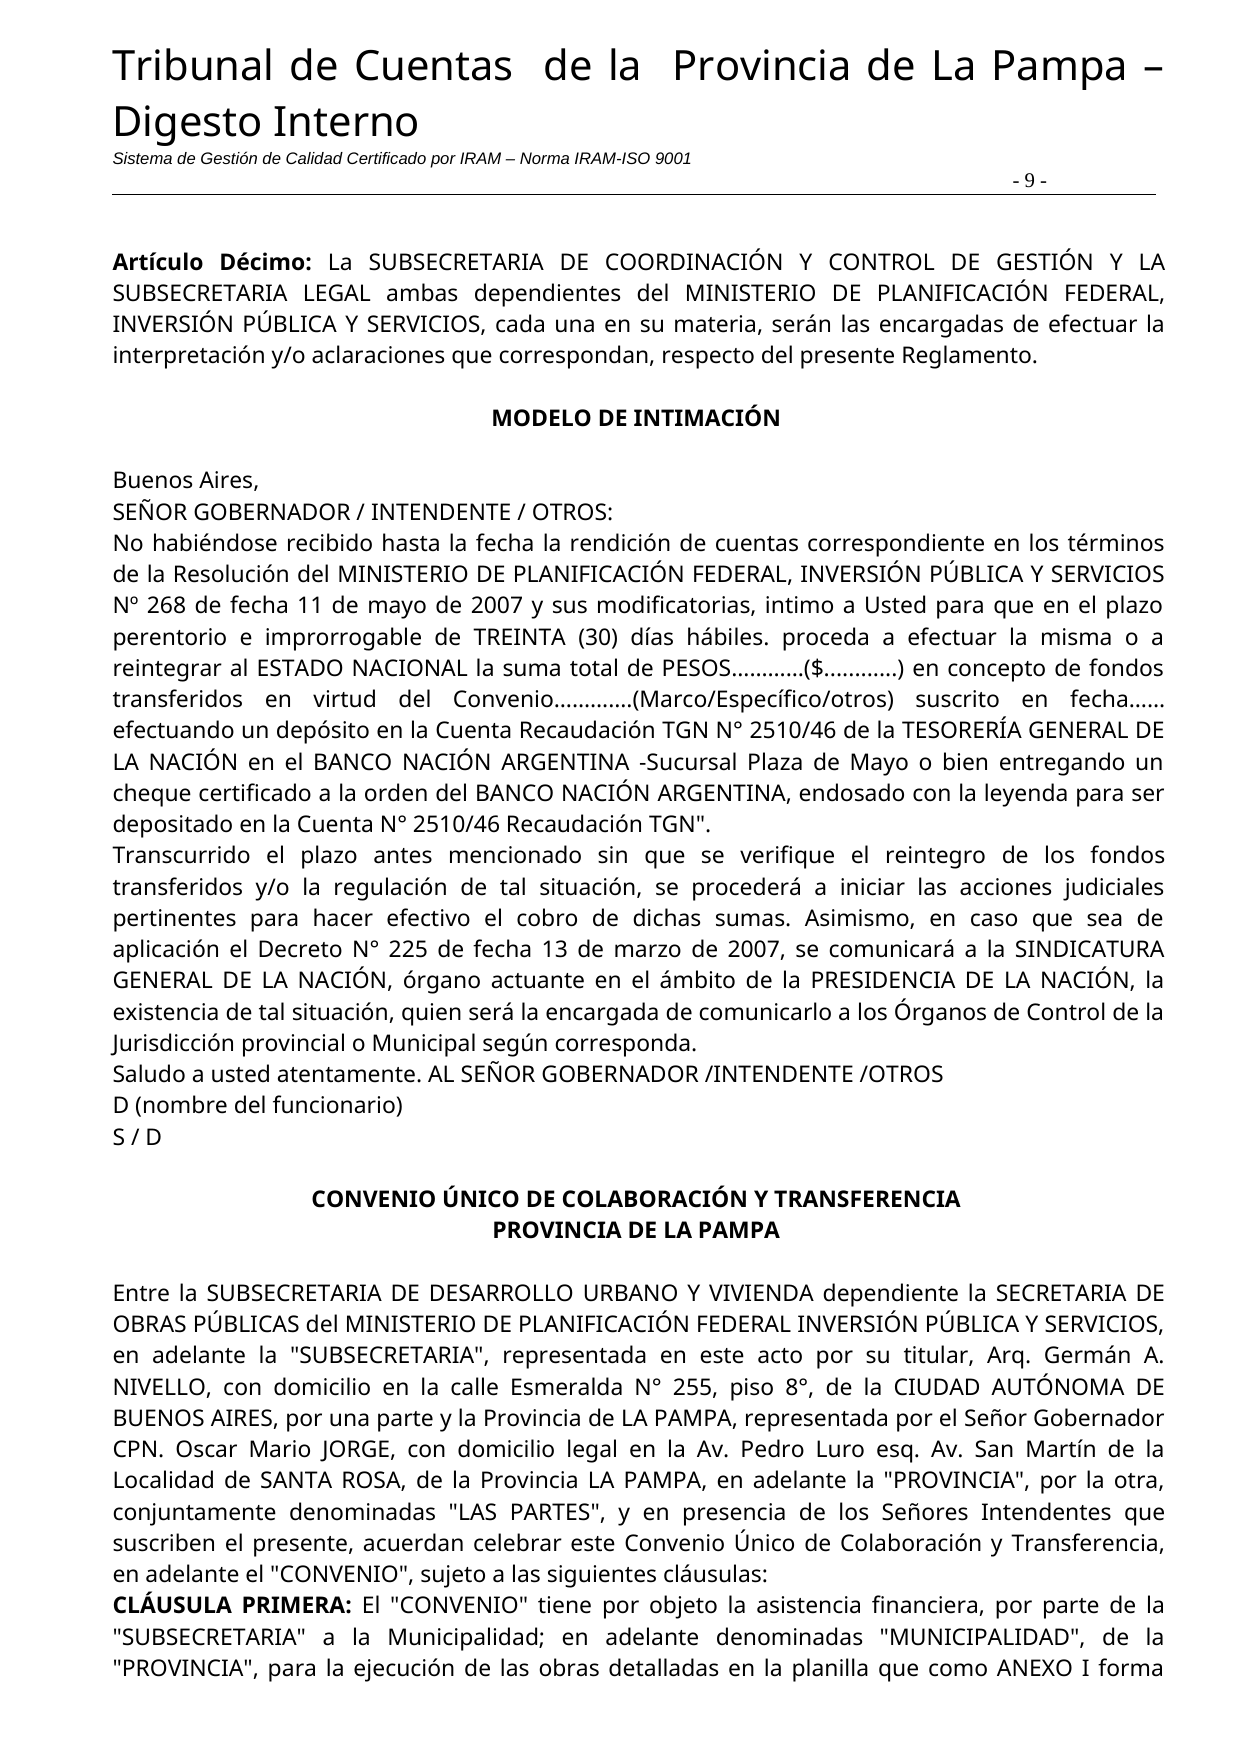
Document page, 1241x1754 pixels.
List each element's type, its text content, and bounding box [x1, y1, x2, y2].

text CLÁUSULA PRIMERA: El "CONVENIO" tiene por objeto la asistencia financiera, por parte de la "SUBSECRETARIA" a la Municipalidad; en adelante denominadas "MUNICIPALIDAD", de la "PROVINCIA", para la ejecución de las obras detalladas en la planilla que como ANEXO I forma [112, 1589, 1166, 1683]
text Artículo Décimo: La SUBSECRETARIA DE COORDINACIÓN Y CONTROL DE GESTIÓN Y LA SUBSECRETARIA LEGAL ambas dependientes del MINISTERIO DE PLANIFICACIÓN FEDERAL, INVERSIÓN PÚBLICA Y SERVICIOS, cada una en su materia, serán las encargadas de efectuar la interpretación y/o aclaraciones que correspondan, respecto del presente Reglamento. [112, 246, 1166, 371]
text Saludo a usted atentamente. AL SEÑOR GOBERNADOR /INTENDENTE /OTROS [112, 1058, 1166, 1089]
text Transcurrido el plazo antes mencionado sin que se verifique el reintegro de los fondos transferidos y/o la regulación de tal situación, se procederá a iniciar las acciones judiciales pertinentes para hacer efectivo el cobro de dichas sumas. Asimismo, en caso que sea de aplicación el Decreto N° 225 de fecha 13 de marzo de 2007, se comunicará a la SINDICATURA GENERAL DE LA NACIÓN, órgano actuante en el ámbito de la PRESIDENCIA DE LA NACIÓN, la existencia de tal situación, quien será la encargada de comunicarlo a los Órganos de Control de la Jurisdicción provincial o Municipal según corresponda. [112, 839, 1166, 1058]
text Entre la SUBSECRETARIA DE DESARROLLO URBANO Y VIVIENDA dependiente la SECRETARIA DE OBRAS PÚBLICAS del MINISTERIO DE PLANIFICACIÓN FEDERAL INVERSIÓN PÚBLICA Y SERVICIOS, en adelante la "SUBSECRETARIA", representada en este acto por su titular, Arq. Germán A. NIVELLO, con domicilio en la calle Esmeralda N° 255, piso 8°, de la CIUDAD AUTÓNOMA DE BUENOS AIRES, por una parte y la Provincia de LA PAMPA, representada por el Señor Gobernador CPN. Oscar Mario JORGE, con domicilio legal en la Av. Pedro Luro esq. Av. San Martín de la Localidad de SANTA ROSA, de la Provincia LA PAMPA, en adelante la "PROVINCIA", por la otra, conjuntamente denominadas "LAS PARTES", y en presencia de los Señores Intendentes que suscriben el presente, acuerdan celebrar este Convenio Único de Colaboración y Transferencia, en adelante el "CONVENIO", sujeto a las siguientes cláusulas: [112, 1277, 1166, 1589]
text No habiéndose recibido hasta la fecha la rendición de cuentas correspondiente en los términos de la Resolución del MINISTERIO DE PLANIFICACIÓN FEDERAL, INVERSIÓN PÚBLICA Y SERVICIOS Nº 268 de fecha 11 de mayo de 2007 y sus modificatorias, intimo a Usted para que en el plazo perentorio e improrrogable de TREINTA (30) días hábiles. proceda a efectuar la misma o a reintegrar al ESTADO NACIONAL la suma total de PESOS…………($............) en concepto de fondos transferidos en virtud del Convenio………….(Marco/Específico/otros) suscrito en fecha……efectuando un depósito en la Cuenta Recaudación TGN N° 2510/46 de la TESORERÍA GENERAL DE LA NACIÓN en el BANCO NACIÓN ARGENTINA -Sucursal Plaza de Mayo o bien entregando un cheque certificado a la orden del BANCO NACIÓN ARGENTINA, endosado con la leyenda para ser depositado en la Cuenta N° 2510/46 Recaudación TGN". [112, 527, 1166, 839]
text PROVINCIA DE LA PAMPA [112, 1214, 1166, 1246]
text MODELO DE INTIMACIÓN [112, 402, 1166, 433]
text SEÑOR GOBERNADOR / INTENDENTE / OTROS: [112, 496, 1166, 527]
text D (nombre del funcionario) [112, 1089, 1166, 1121]
text S / D [112, 1121, 1166, 1152]
text Buenos Aires, [112, 464, 1166, 496]
text CONVENIO ÚNICO DE COLABORACIÓN Y TRANSFERENCIA [112, 1183, 1166, 1214]
